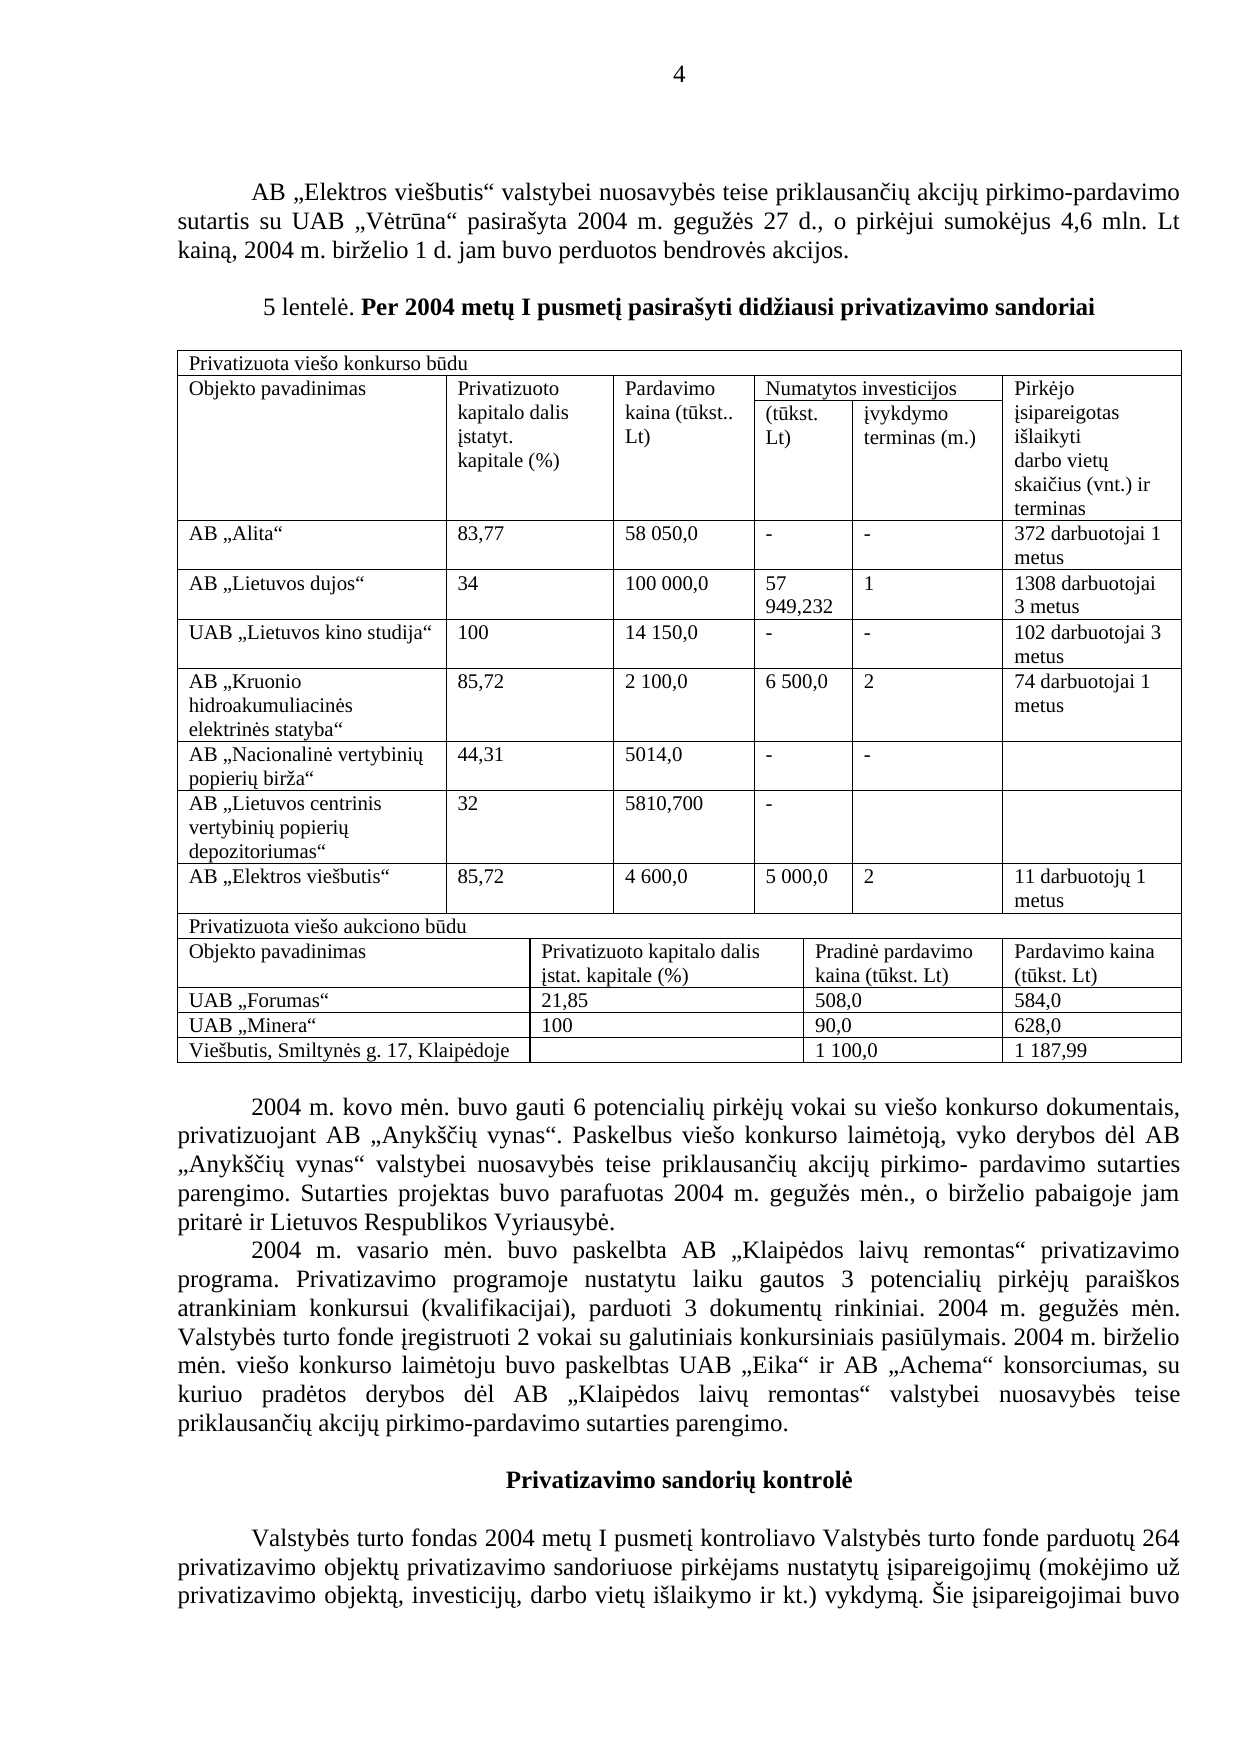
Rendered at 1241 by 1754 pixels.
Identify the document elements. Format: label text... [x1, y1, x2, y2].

table_cell 5 000,0 [755, 864, 852, 912]
table_cell UAB „Forumas“ [178, 988, 529, 1012]
table_cell - [755, 791, 852, 863]
table_cell 584,0 [1003, 988, 1181, 1012]
table_cell 1 100,0 [804, 1038, 1002, 1062]
table_cell Privatizuoto kapitalo dalis įstatyt. kapitale (%) [447, 376, 613, 520]
table_cell 21,85 [531, 988, 803, 1012]
table_cell 85,72 [447, 864, 613, 912]
table_cell 2 [853, 669, 1002, 741]
table_cell Objekto pavadinimas [178, 376, 446, 520]
table_cell AB „Nacionalinė vertybinių popierių birža“ [178, 742, 446, 790]
table_cell 74 darbuotojai 1 metus [1003, 669, 1181, 741]
table_cell įvykdymo terminas (m.) [853, 401, 1002, 520]
table_cell Pardavimo kaina (tūkst. Lt) [1003, 939, 1181, 987]
table_cell 100 000,0 [614, 570, 754, 618]
table_cell 2 [853, 864, 1002, 912]
table_cell 11 darbuotojų 1 metus [1003, 864, 1181, 912]
table_cell [1003, 791, 1181, 863]
text 2004 m. kovo mėn. buvo gauti 6 potencialių pirkėjų vokai su viešo konkurso dokumentais, privatizuojant AB „Anykščių vynas“. Paskelbus viešo konkurso laimėtoją, vyko derybos dėl AB „Anykščių vynas“ valstybei nuosavybės teise priklausančių akcijų pirkimo- pardavimo sutarties parengimo. Sutarties projektas buvo parafuotas 2004 m. gegužės mėn., o birželio pabaigoje jam pritarė ir Lietuvos Respublikos Vyriausybė. [177, 1092, 1181, 1236]
table_cell Pirkėjo įsipareigotas išlaikyti darbo vietų skaičius (vnt.) ir terminas [1003, 376, 1181, 520]
table_cell 1 187,99 [1003, 1038, 1181, 1062]
table_cell AB „Alita“ [178, 521, 446, 569]
table_cell AB „Lietuvos centrinis vertybinių popierių depozitoriumas“ [178, 791, 446, 863]
table_cell Objekto pavadinimas [178, 939, 529, 987]
text Privatizavimo sandorių kontrolė [177, 1466, 1181, 1494]
table_cell 102 darbuotojai 3 metus [1003, 620, 1181, 668]
text 5 lentelė. Per 2004 metų I pusmetį pasirašyti didžiausi privatizavimo sandoriai [177, 292, 1181, 321]
table_cell 628,0 [1003, 1013, 1181, 1037]
table_cell Privatizuoto kapitalo dalis įstat. kapitale (%) [531, 939, 803, 987]
table_cell [1003, 742, 1181, 790]
table_cell - [755, 620, 852, 668]
table_cell 58 050,0 [614, 521, 754, 569]
table_cell AB „Elektros viešbutis“ [178, 864, 446, 912]
table_cell Numatytos investicijos [755, 376, 1002, 400]
table_cell 6 500,0 [755, 669, 852, 741]
table_cell 1308 darbuotojai 3 metus [1003, 570, 1181, 618]
table_cell Viešbutis, Smiltynės g. 17, Klaipėdoje [178, 1038, 529, 1062]
text AB „Elektros viešbutis“ valstybei nuosavybės teise priklausančių akcijų pirkimo-pardavimo sutartis su UAB „Vėtrūna“ pasirašyta 2004 m. gegužės 27 d., o pirkėjui sumokėjus 4,6 mln. Lt kainą, 2004 m. birželio 1 d. jam buvo perduotos bendrovės akcijos. [177, 177, 1181, 263]
table_cell AB „Kruonio hidroakumuliacinės elektrinės statyba“ [178, 669, 446, 741]
table_cell 2 100,0 [614, 669, 754, 741]
table_cell - [853, 742, 1002, 790]
table_cell 5810,700 [614, 791, 754, 863]
text Valstybės turto fondas 2004 metų I pusmetį kontroliavo Valstybės turto fonde parduotų 264 privatizavimo objektų privatizavimo sandoriuose pirkėjams nustatytų įsipareigojimų (mokėjimo už privatizavimo objektą, investicijų, darbo vietų išlaikymo ir kt.) vykdymą. Šie įsipareigojimai buvo [177, 1523, 1181, 1609]
table_cell - [755, 521, 852, 569]
table_cell 508,0 [804, 988, 1002, 1012]
table_cell 372 darbuotojai 1 metus [1003, 521, 1181, 569]
table_cell [853, 791, 1002, 863]
table_cell Privatizuota viešo aukciono būdu [178, 914, 1181, 938]
table_cell 32 [447, 791, 613, 863]
table_cell 14 150,0 [614, 620, 754, 668]
table_cell [531, 1038, 803, 1062]
table_cell UAB „Lietuvos kino studija“ [178, 620, 446, 668]
table_cell Pardavimo kaina (tūkst.. Lt) [614, 376, 754, 520]
table_cell 83,77 [447, 521, 613, 569]
table_cell 57 949,232 [755, 570, 852, 618]
table_cell 1 [853, 570, 1002, 618]
table_cell (tūkst. Lt) [755, 401, 852, 520]
table_cell 44,31 [447, 742, 613, 790]
table_cell 34 [447, 570, 613, 618]
table_header Privatizuota viešo konkurso būdu [178, 351, 1181, 375]
table_cell 100 [531, 1013, 803, 1037]
table_cell 90,0 [804, 1013, 1002, 1037]
table_cell 100 [447, 620, 613, 668]
table_cell - [853, 521, 1002, 569]
table_cell UAB „Minera“ [178, 1013, 529, 1037]
table_cell - [853, 620, 1002, 668]
table_cell 85,72 [447, 669, 613, 741]
table_cell 4 600,0 [614, 864, 754, 912]
table_cell Pradinė pardavimo kaina (tūkst. Lt) [804, 939, 1002, 987]
table_cell 5014,0 [614, 742, 754, 790]
text 2004 m. vasario mėn. buvo paskelbta AB „Klaipėdos laivų remontas“ privatizavimo programa. Privatizavimo programoje nustatytu laiku gautos 3 potencialių pirkėjų paraiškos atrankiniam konkursui (kvalifikacijai), parduoti 3 dokumentų rinkiniai. 2004 m. gegužės mėn. Valstybės turto fonde įregistruoti 2 vokai su galutiniais konkursiniais pasiūlymais. 2004 m. birželio mėn. viešo konkurso laimėtoju buvo paskelbtas UAB „Eika“ ir AB „Achema“ konsorciumas, su kuriuo pradėtos derybos dėl AB „Klaipėdos laivų remontas“ valstybei nuosavybės teise priklausančių akcijų pirkimo-pardavimo sutarties parengimo. [177, 1236, 1181, 1437]
table_cell - [755, 742, 852, 790]
table_cell AB „Lietuvos dujos“ [178, 570, 446, 618]
